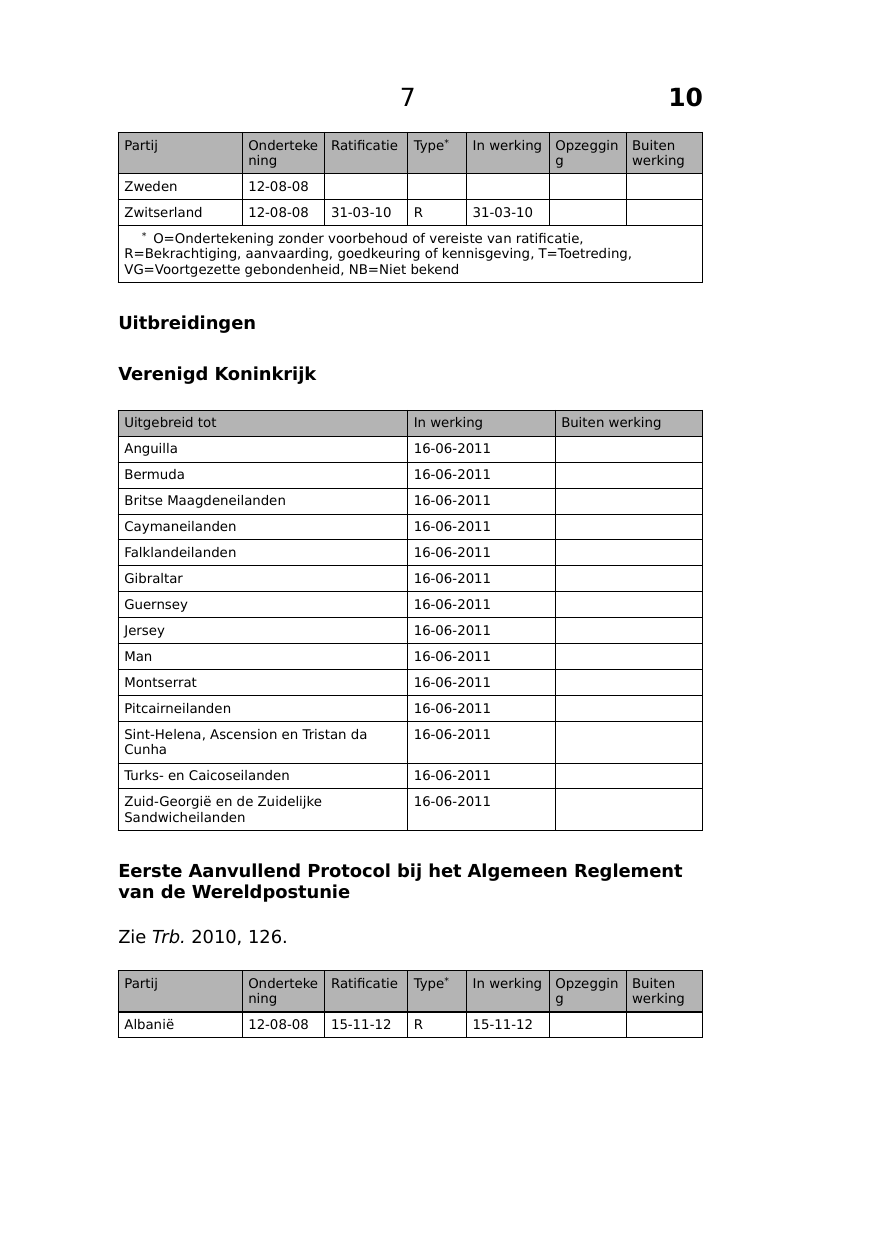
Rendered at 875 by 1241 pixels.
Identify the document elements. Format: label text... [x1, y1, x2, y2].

table_cell Pitcairneilanden [119, 696, 407, 721]
subtitle Uitbreidingen [118, 313, 703, 334]
table_cell 12-08-08 [243, 174, 324, 199]
table_header Ondertekening [243, 133, 324, 173]
table_cell [467, 174, 549, 199]
table_cell Anguilla [119, 437, 407, 462]
table_cell 16-06-2011 [408, 592, 555, 617]
table_cell [325, 174, 407, 199]
table_cell Falklandeilanden [119, 540, 407, 565]
table_cell [627, 174, 702, 199]
table_cell 16-06-2011 [408, 644, 555, 669]
table_header Buiten werking [556, 411, 702, 436]
table_cell [556, 764, 702, 788]
table_header Buiten werking [627, 971, 702, 1011]
table_cell [627, 200, 702, 225]
table_cell [556, 540, 702, 565]
table_cell Britse Maagdeneilanden [119, 489, 407, 513]
table_header Partij [119, 133, 242, 173]
table_cell Zweden [119, 174, 242, 199]
table_header Opzegging [550, 133, 626, 173]
subtitle Verenigd Koninkrijk [118, 364, 703, 385]
table_cell 16-06-2011 [408, 566, 555, 591]
table_cell [556, 618, 702, 643]
table_cell Guernsey [119, 592, 407, 617]
table_cell [556, 789, 702, 830]
table_cell 16-06-2011 [408, 722, 555, 762]
table_cell 16-06-2011 [408, 437, 555, 462]
table_header In werking [467, 133, 549, 173]
table_cell Man [119, 644, 407, 669]
table_cell 16-06-2011 [408, 540, 555, 565]
table_cell 16-06-2011 [408, 789, 555, 830]
table_cell [627, 1013, 702, 1037]
table_cell 16-06-2011 [408, 764, 555, 788]
table_cell [408, 174, 466, 199]
table_cell 16-06-2011 [408, 515, 555, 539]
table_cell [556, 489, 702, 513]
table_cell Sint-Helena, Ascension en Tristan da Cunha [119, 722, 407, 762]
table_cell Zwitserland [119, 200, 242, 225]
table_cell Jersey [119, 618, 407, 643]
table_cell 16-06-2011 [408, 670, 555, 695]
table_cell 31-03-10 [325, 200, 407, 225]
table_cell 16-06-2011 [408, 618, 555, 643]
table_header Opzegging [550, 971, 626, 1011]
table_cell [556, 722, 702, 762]
table_cell [556, 670, 702, 695]
subtitle Eerste Aanvullend Protocol bij het Algemeen Reglement van de Wereldpostunie [118, 861, 703, 902]
table_cell [550, 1013, 626, 1037]
table_cell Albanië [119, 1013, 242, 1037]
table_cell 16-06-2011 [408, 489, 555, 513]
table_cell 16-06-2011 [408, 696, 555, 721]
table_cell [556, 644, 702, 669]
table_cell [556, 566, 702, 591]
table_cell [550, 200, 626, 225]
table_cell [556, 515, 702, 539]
text Zie Trb. 2010, 126. [118, 927, 703, 948]
table_cell * O=Ondertekening zonder voorbehoud of vereiste van ratificatie, R=Bekrachtiging, aanvaarding, goedkeuring of kennisgeving, T=Toetreding, VG=Voortgezette gebondenheid, NB=Niet bekend [119, 226, 702, 282]
table_cell [556, 696, 702, 721]
table_header Ondertekening [243, 971, 324, 1011]
table_cell Caymaneilanden [119, 515, 407, 539]
table_cell Zuid-Georgië en de Zuidelijke Sandwicheilanden [119, 789, 407, 830]
table_header Type* [408, 971, 466, 1011]
table_cell Bermuda [119, 463, 407, 487]
table_cell [556, 437, 702, 462]
table_cell Gibraltar [119, 566, 407, 591]
table_cell 15-11-12 [325, 1013, 407, 1037]
table_cell [556, 592, 702, 617]
table_header In werking [408, 411, 555, 436]
table_cell Montserrat [119, 670, 407, 695]
table_cell 12-08-08 [243, 200, 324, 225]
table_cell Turks- en Caicoseilanden [119, 764, 407, 788]
table_header Partij [119, 971, 242, 1011]
table_cell R [408, 1013, 466, 1037]
table_header Ratificatie [325, 971, 407, 1011]
table_cell [550, 174, 626, 199]
table_cell [556, 463, 702, 487]
table_cell 31-03-10 [467, 200, 549, 225]
table_header Type* [408, 133, 466, 173]
table_header Uitgebreid tot [119, 411, 407, 436]
table_header Buiten werking [627, 133, 702, 173]
table_cell 16-06-2011 [408, 463, 555, 487]
table_cell 12-08-08 [243, 1013, 324, 1037]
table_cell R [408, 200, 466, 225]
table_header In werking [467, 971, 549, 1011]
table_header Ratificatie [325, 133, 407, 173]
table_cell 15-11-12 [467, 1013, 549, 1037]
